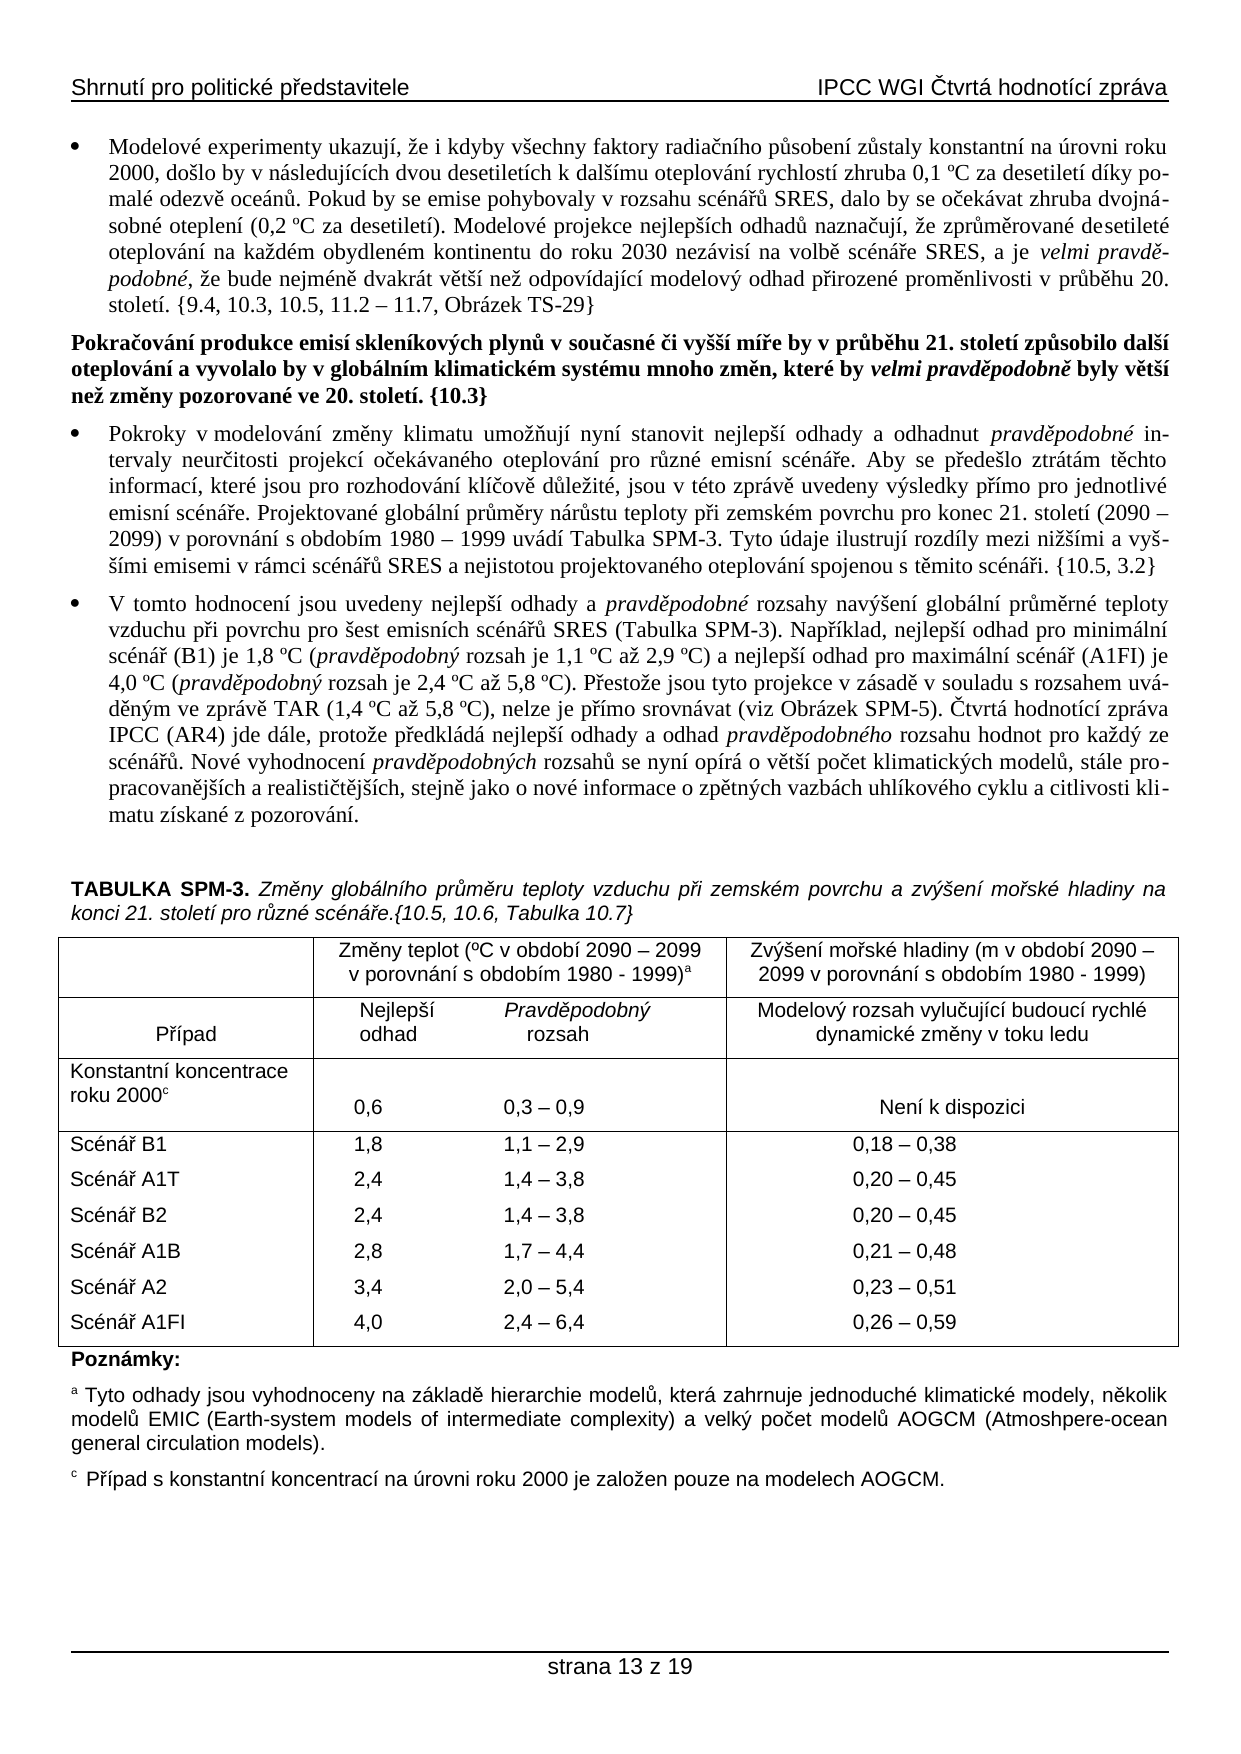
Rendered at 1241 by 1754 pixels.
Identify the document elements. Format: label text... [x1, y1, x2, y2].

list Pokroky v modelování změny klimatu umožňují nyní stanovit nejlepší odhady a odhadnut pravděpodobné in­tervaly neurčitosti projekcí očekávaného oteplování pro různé emisní scénáře. Aby se předešlo ztrátám těchto informací, které jsou pro rozhodování klíčově důležité, jsou v této zprávě uvedeny výsledky přímo pro jednotlivé emisní scé­náře. Projektované globální průměry nárůstu teploty při zemském povrchu pro konec 21. století (2090 – 2099) v porovnání s obdobím 1980 – 1999 uvádí Tabulka SPM-3. Tyto údaje ilustrují rozdíly mezi nižšími a vyš­šími emi­semi v rámci scénářů SRES a nejistotou projektovaného oteplování spojenou s těmito scénáři. {10.5, 3.2} [71, 420, 1169, 578]
table_cell Případ [59, 998, 313, 1058]
table_cell Konstantní koncentrace roku 2000c [59, 1059, 313, 1131]
list V tomto hodnocení jsou uvedeny nejlepší odhady a pravděpodobné rozsahy navýšení globální průměrné teploty vzduchu při povrchu pro šest emisních scénářů SRES (Tabulka SPM-3). Například, nejlepší odhad pro minimální scénář (B1) je 1,8 ºC (pravděpodobný rozsah je 1,1 ºC až 2,9 ºC) a nejlepší odhad pro maximální scénář (A1FI) je 4,0 ºC (pravděpodobný rozsah je 2,4 ºC až 5,8 ºC). Přestože jsou tyto projekce v zásadě v souladu s rozsahem uvá­děným ve zprávě TAR (1,4 ºC až 5,8 ºC), nelze je přímo srovnávat (viz Obrázek SPM-5). Čtvrtá hodnotící zpráva IPCC (AR4) jde dále, protože předkládá nejlepší odhady a odhad pravděpodobného rozsahu hodnot pro každý ze scénářů. Nové vyhodnocení pravděpodobných rozsahů se nyní opírá o větší počet klimatických modelů, stále pro­pracovanějších a realističtějších, stejně jako o nové informace o zpětných vazbách uhlíkového cyklu a citlivosti kli­matu získané z pozorování. [71, 590, 1169, 827]
table_cell 0,6 0,3 – 0,9 [314, 1059, 726, 1131]
table_cell 1,8 1,1 – 2,9 2,4 1,4 – 3,8 2,4 1,4 – 3,8 2,8 1,7 – 4,4 3,4 2,0 – 5,4 4,0 2,4 – 6,4 [314, 1132, 726, 1346]
table_header Zvýšení mořské hladiny (m v období 2090 – 2099 v porovnání s obdobím 1980 - 1999) [727, 938, 1178, 997]
table_cell 0,18 – 0,38 0,20 – 0,45 0,20 – 0,45 0,21 – 0,48 0,23 – 0,51 0,26 – 0,59 [727, 1132, 1178, 1346]
text Pokračování produkce emisí skleníkových plynů v současné či vyšší míře by v průběhu 21. století způsobilo další oteplování a vyvolalo by v globálním klimatickém systému mnoho změn, které by velmi pravděpodobně byly větší než změny pozorované ve 20. století. {10.3} [71, 329, 1169, 408]
text c Případ s konstantní koncentrací na úrovni roku 2000 je založen pouze na modelech AOGCM. [71, 1466, 1169, 1490]
table_cell Modelový rozsah vylučující budoucí rychlé dynamické změny v toku ledu [727, 998, 1178, 1058]
table_cell Není k dispozici [727, 1059, 1178, 1131]
text TABULKA SPM-3. Změny globálního průměru teploty vzduchu při zemském povrchu a zvýšení mořské hladiny na konci 21. století pro různé scénáře.{10.5, 10.6, Tabulka 10.7} [71, 877, 1169, 925]
list Modelové experimenty ukazují, že i kdyby všechny faktory radiačního působení zůstaly konstantní na úrovni roku 2000, došlo by v následujících dvou desetiletích k dalšímu oteplování rychlostí zhruba 0,1 ºC za desetiletí díky po­malé odezvě oceánů. Pokud by se emise pohybovaly v rozsahu scénářů SRES, dalo by se očekávat zhruba dvojná­sobné oteplení (0,2 ºC za desetiletí). Modelové projekce nejlepších odhadů naznačují, že zprůměrované de­setileté oteplování na každém obydleném kontinentu do roku 2030 nezávisí na volbě scénáře SRES, a je velmi pravdě­podobné, že bude nejméně dvakrát větší než odpovídající modelový odhad přirozené proměnlivosti v průbě­hu 20. století. {9.4, 10.3, 10.5, 11.2 – 11.7, Obrázek TS-29} [71, 133, 1169, 317]
table_cell Nejlepší Pravděpodobný odhad rozsah [314, 998, 726, 1058]
table_header Změny teplot (ºC v období 2090 – 2099 v porovnání s obdobím 1980 - 1999)a [314, 938, 726, 997]
table_header [59, 938, 313, 997]
text a Tyto odhady jsou vyhodnoceny na základě hierarchie modelů, která zahrnuje jednoduché klimatické modely, několik modelů EMIC (Earth-system models of intermediate complexity) a velký počet modelů AOGCM (Atmoshpere-ocean general circulation models). [71, 1383, 1169, 1454]
text Poznámky: [71, 1347, 1169, 1371]
table_cell Scénář B1 Scénář A1T Scénář B2 Scénář A1B Scénář A2 Scénář A1FI [59, 1132, 313, 1346]
